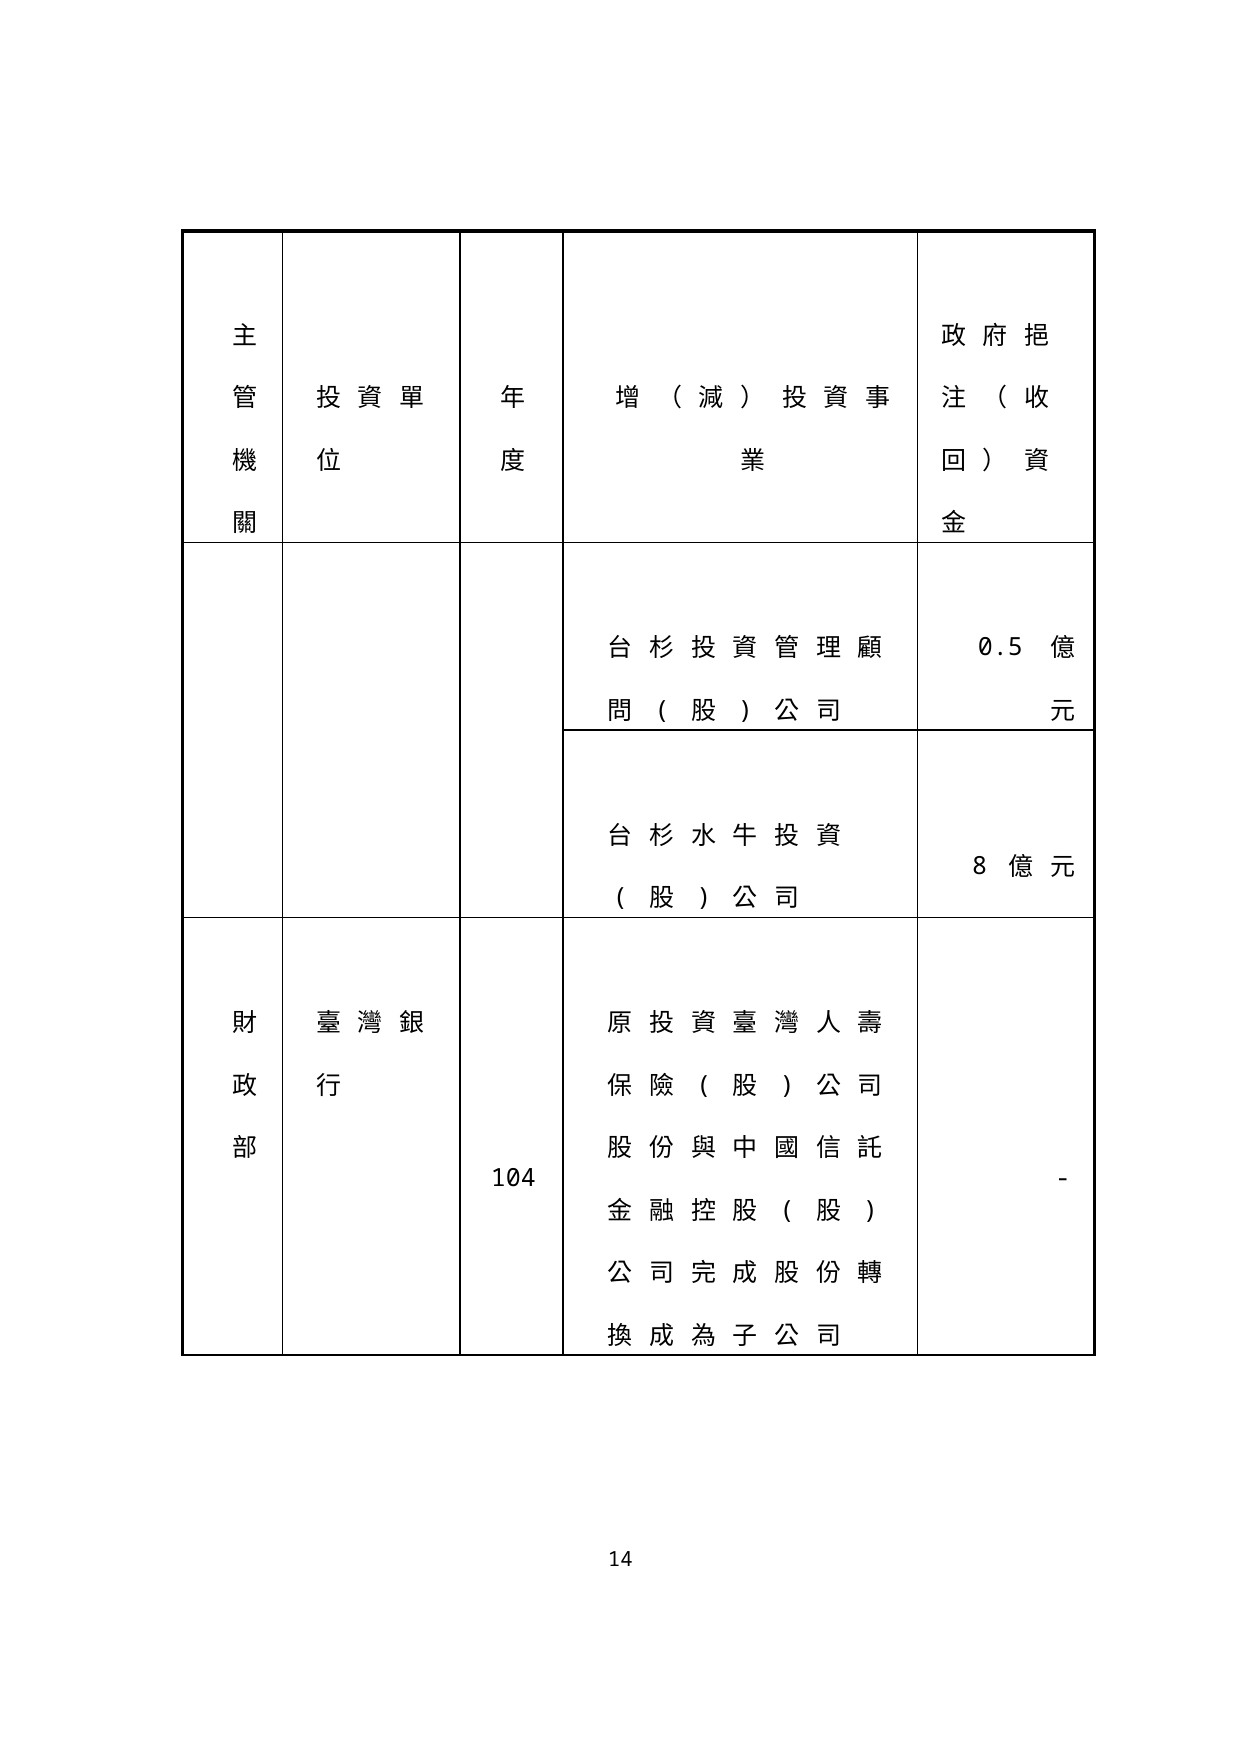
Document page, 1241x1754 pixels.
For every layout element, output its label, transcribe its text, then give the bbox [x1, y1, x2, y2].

table_cell 財政部 [184, 918, 282, 1354]
table_cell 8億元 [918, 731, 1093, 917]
table_header 主管機關 [184, 233, 282, 542]
table_cell [283, 543, 459, 917]
table_header 增（減）投資事業 [564, 233, 917, 542]
table_cell 台杉投資管理顧問(股)公司 [564, 543, 917, 729]
table_header 投資單位 [283, 233, 459, 542]
table_cell - [918, 918, 1093, 1354]
table_cell 原投資臺灣人壽保險(股)公司股份與中國信託金融控股(股)公司完成股份轉換成為子公司 [564, 918, 917, 1354]
table_cell 104 [461, 918, 562, 1354]
table_header 政府挹注（收回）資金 [918, 233, 1093, 542]
table_header 年度 [461, 233, 562, 542]
table_cell 臺灣銀行 [283, 918, 459, 1354]
table_cell 台杉水牛投資(股)公司 [564, 731, 917, 917]
table_cell 0.5億元 [918, 543, 1093, 729]
table_cell [184, 543, 282, 917]
table_cell [461, 543, 562, 917]
